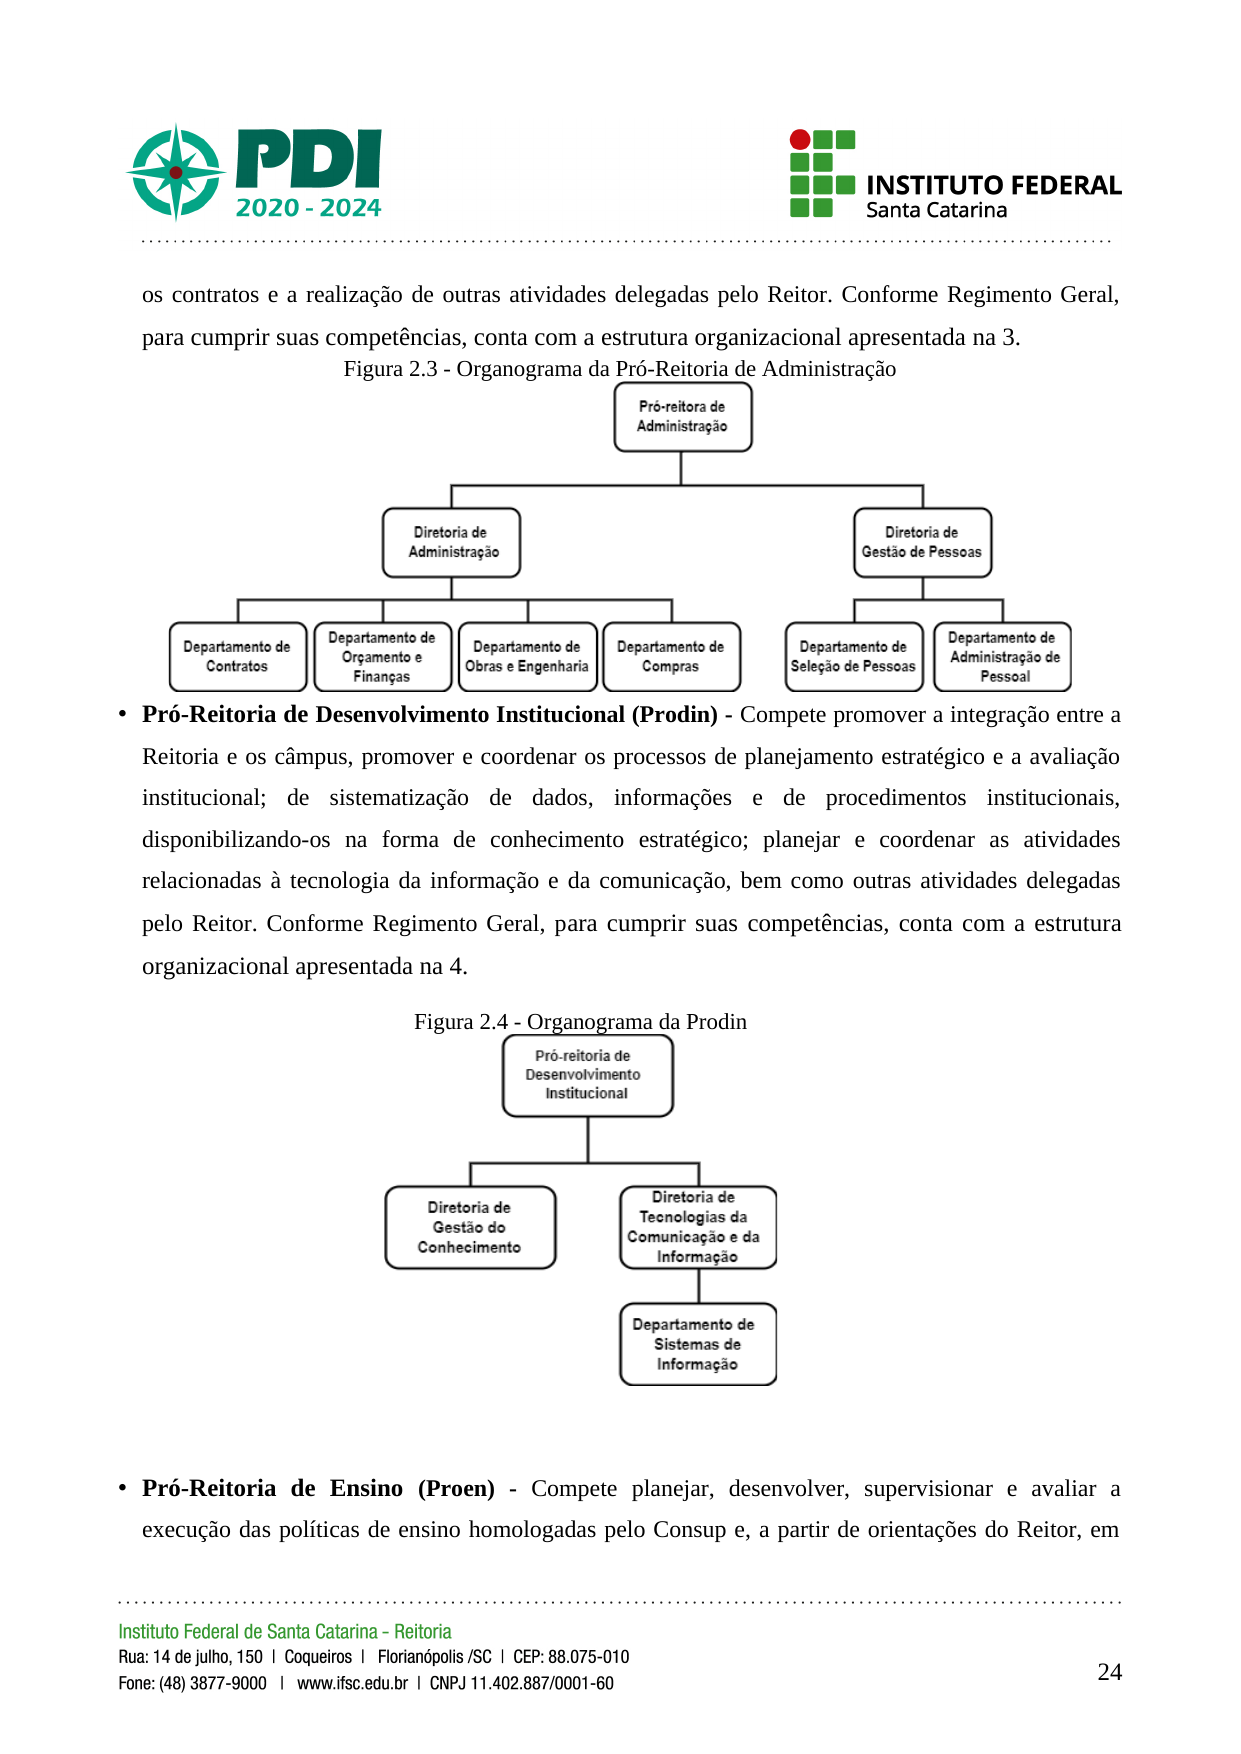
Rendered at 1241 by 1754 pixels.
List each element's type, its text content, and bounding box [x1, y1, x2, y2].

picture [384, 1034, 778, 1386]
text Figura 2.4 - Organograma da Prodin [384, 1008, 777, 1034]
text Figura 2.3 - Organograma da Pró-Reitoria de Administração [168, 356, 1072, 381]
picture [118, 118, 1122, 251]
list Pró-Reitoria de Administração (Proad) - Compete planejar, desenvolver, controlar e avaliar a administração orçamentária, financeira e a gestão de pessoas do IFSC, executar o planejamento nos níveis tático e operacional, elaborar os projetos de infraestrutura, executar as licitações, executar os contratos e a realização de outras atividades delegadas pelo Reitor. Conforme Regimento Geral, para cumprir suas competências, conta com a estrutura organizacional apresentada na Figura 2.3. [118, 281, 1122, 351]
picture [168, 381, 1072, 692]
list Pró-Reitoria de Desenvolvimento Institucional (Prodin) - Compete promover a integração entre a Reitoria e os câmpus, promover e coordenar os processos de planejamento estratégico e a avaliação institucional; de sistematização de dados, informações e de procedimentos institucionais, disponibilizando-os na forma de conhecimento estratégico; planejar e coordenar as atividades relacionadas à tecnologia da informação e da comunicação, bem como outras atividades delegadas pelo Reitor. Conforme Regimento Geral, para cumprir suas competências, conta com a estrutura organizacional apresentada na Figura 2.4. [118, 699, 1122, 980]
picture [220, 1599, 1021, 1699]
list Pró-Reitoria de Ensino (Proen) - Compete planejar, desenvolver, supervisionar e avaliar a execução das políticas de ensino homologadas pelo Consup e, a partir de orientações do Reitor, em consonância com as diretrizes emanadas do MEC, promover ações que garantam a articulação entre o ensino, a pesquisa e a extensão. Conforme Regimento Geral, para cumprir suas competências, conta com a estrutura organizacional apresentada na Figura 2.5. [118, 1473, 1122, 1543]
